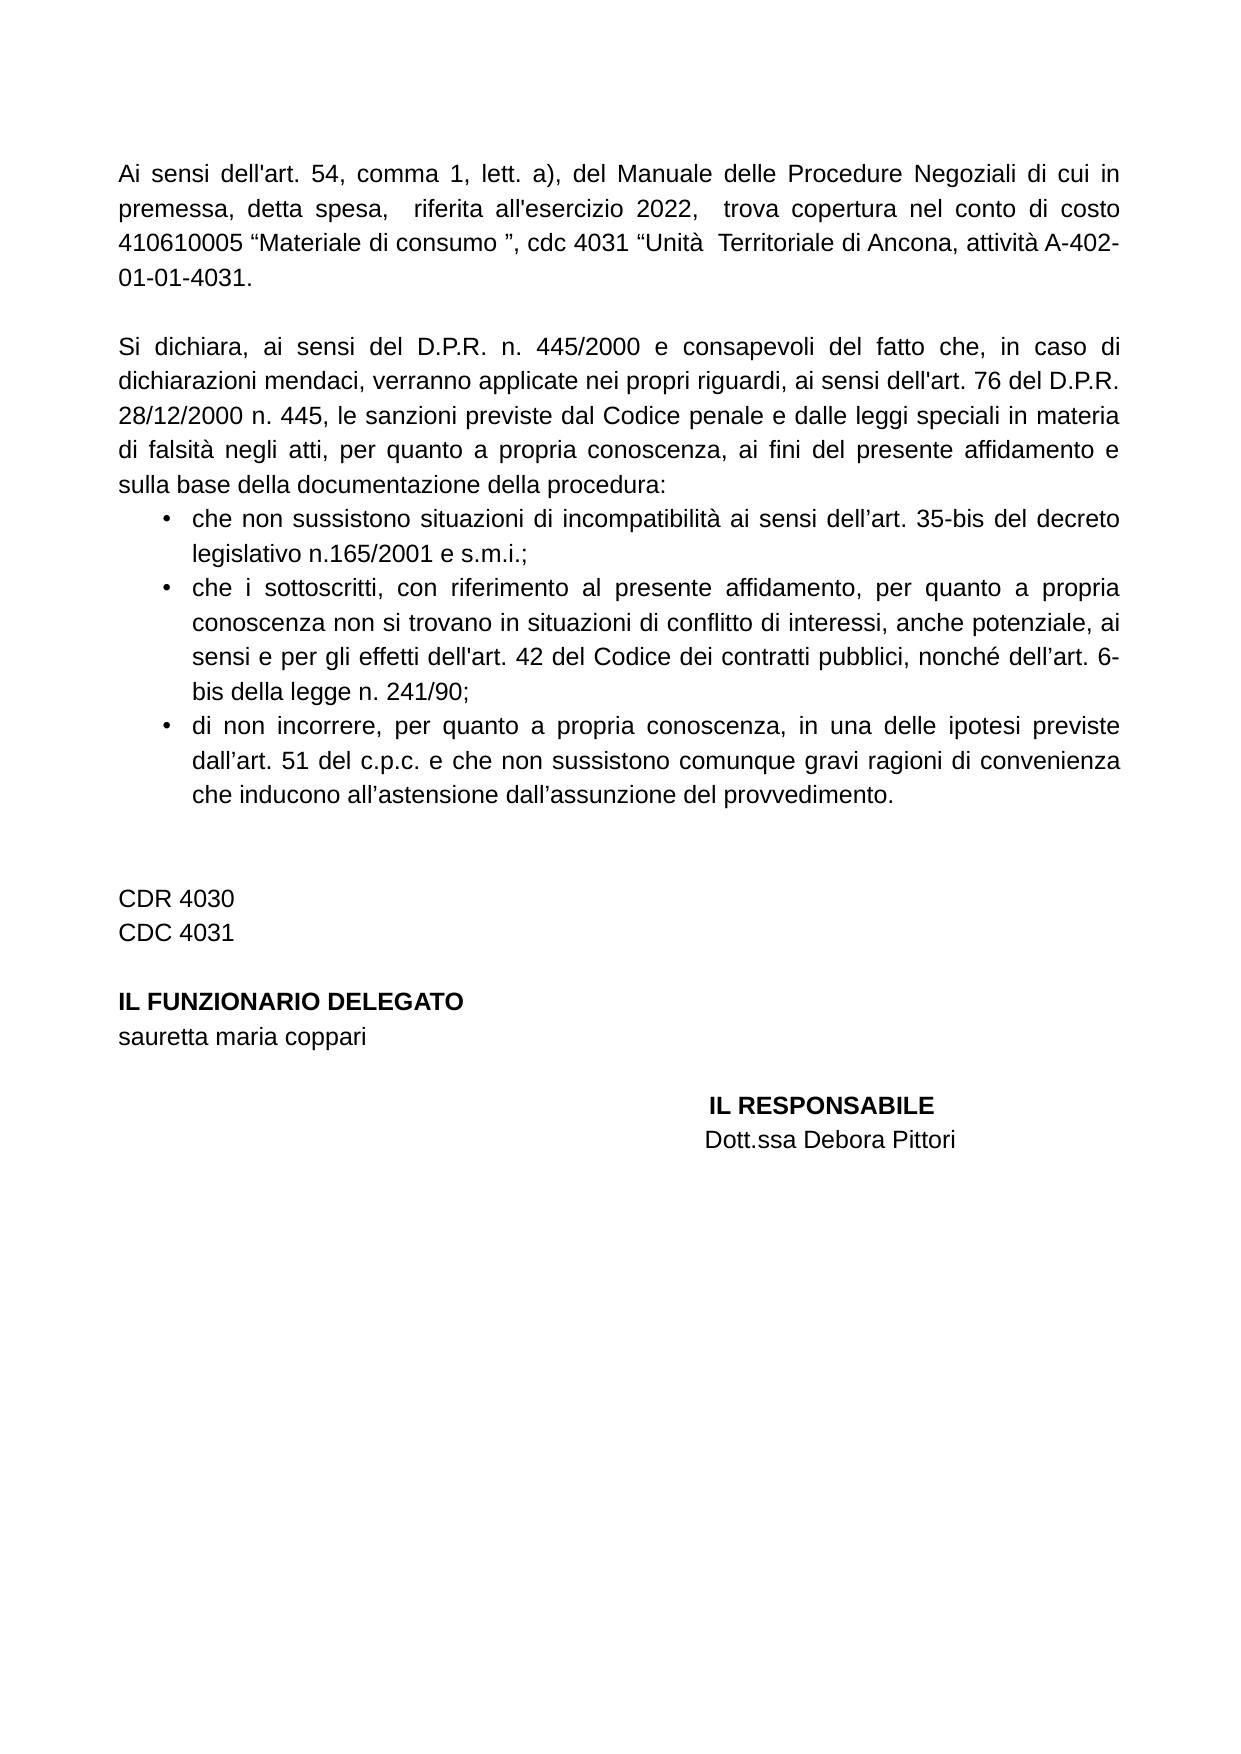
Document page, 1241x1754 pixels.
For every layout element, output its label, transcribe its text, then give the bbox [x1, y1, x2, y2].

text CDC 4031 [118, 918, 1122, 947]
list che non sussistono situazioni di incompatibilità ai sensi dell’art. 35-bis del decreto legislativo n.165/2001 e s.m.i.; [162, 504, 1122, 567]
list che i sottoscritti, con riferimento al presente affidamento, per quanto a propria conoscenza non si trovano in situazioni di conflitto di interessi, anche potenziale, ai sensi e per gli effetti dell'art. 42 del Codice dei contratti pubblici, nonché dell’art. 6-bis della legge n. 241/90; [162, 573, 1122, 706]
text CDR 4030 [118, 884, 1122, 912]
list di non incorrere, per quanto a propria conoscenza, in una delle ipotesi previste dall’art. 51 del c.p.c. e che non sussistono comunque gravi ragioni di convenienza che inducono all’astensione dall’assunzione del provvedimento. [162, 711, 1122, 809]
text IL FUNZIONARIO DELEGATO [118, 987, 1122, 1016]
text IL RESPONSABILE [118, 1091, 1122, 1119]
text Dott.ssa Debora Pittori [118, 1125, 1122, 1154]
text Ai sensi dell'art. 54, comma 1, lett. a), del Manuale delle Procedure Negoziali di cui in premessa, detta spesa, riferita all'esercizio 2022, trova copertura nel conto di costo 410610005 “Materiale di consumo ”, cdc 4031 “Unità Territoriale di Ancona, attività A-402-01-01-4031. [118, 159, 1122, 292]
text Si dichiara, ai sensi del D.P.R. n. 445/2000 e consapevoli del fatto che, in caso di dichiarazioni mendaci, verranno applicate nei propri riguardi, ai sensi dell'art. 76 del D.P.R. 28/12/2000 n. 445, le sanzioni previste dal Codice penale e dalle leggi speciali in materia di falsità negli atti, per quanto a propria conoscenza, ai fini del presente affidamento e sulla base della documentazione della procedura: [118, 332, 1122, 498]
text sauretta maria coppari [118, 1022, 1122, 1050]
